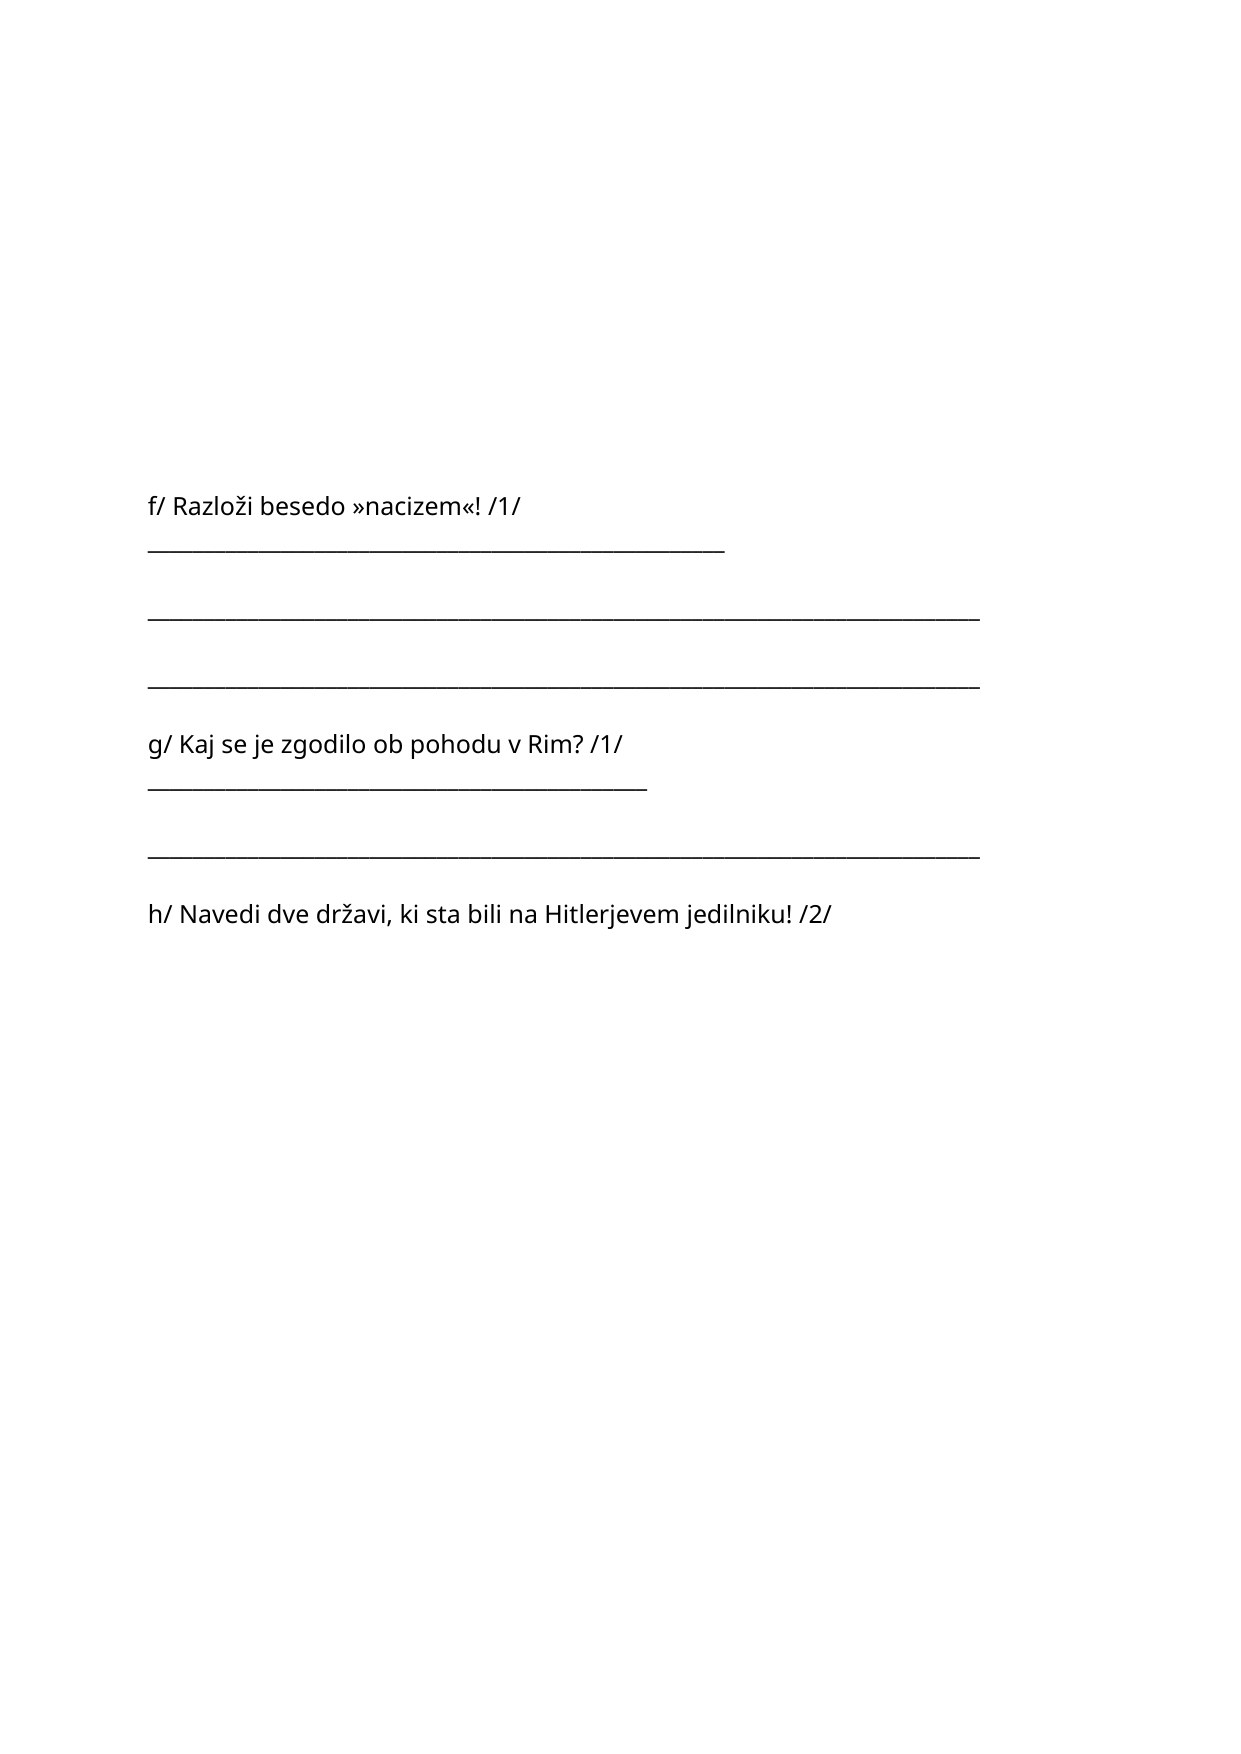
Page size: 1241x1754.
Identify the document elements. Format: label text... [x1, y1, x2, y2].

text f/ Razloži besedo »nacizem«! /1/ ____________________________________________________ [148, 488, 1093, 556]
text g/ Kaj se je zgodilo ob pohodu v Rim? /1/ _____________________________________________ [148, 727, 1093, 795]
text ___________________________________________________________________________ [148, 829, 1093, 863]
text h/ Navedi dve državi, ki sta bili na Hitlerjevem jedilniku! /2/ [148, 897, 1093, 931]
text ___________________________________________________________________________ [148, 658, 1093, 693]
text ___________________________________________________________________________ [148, 590, 1093, 624]
